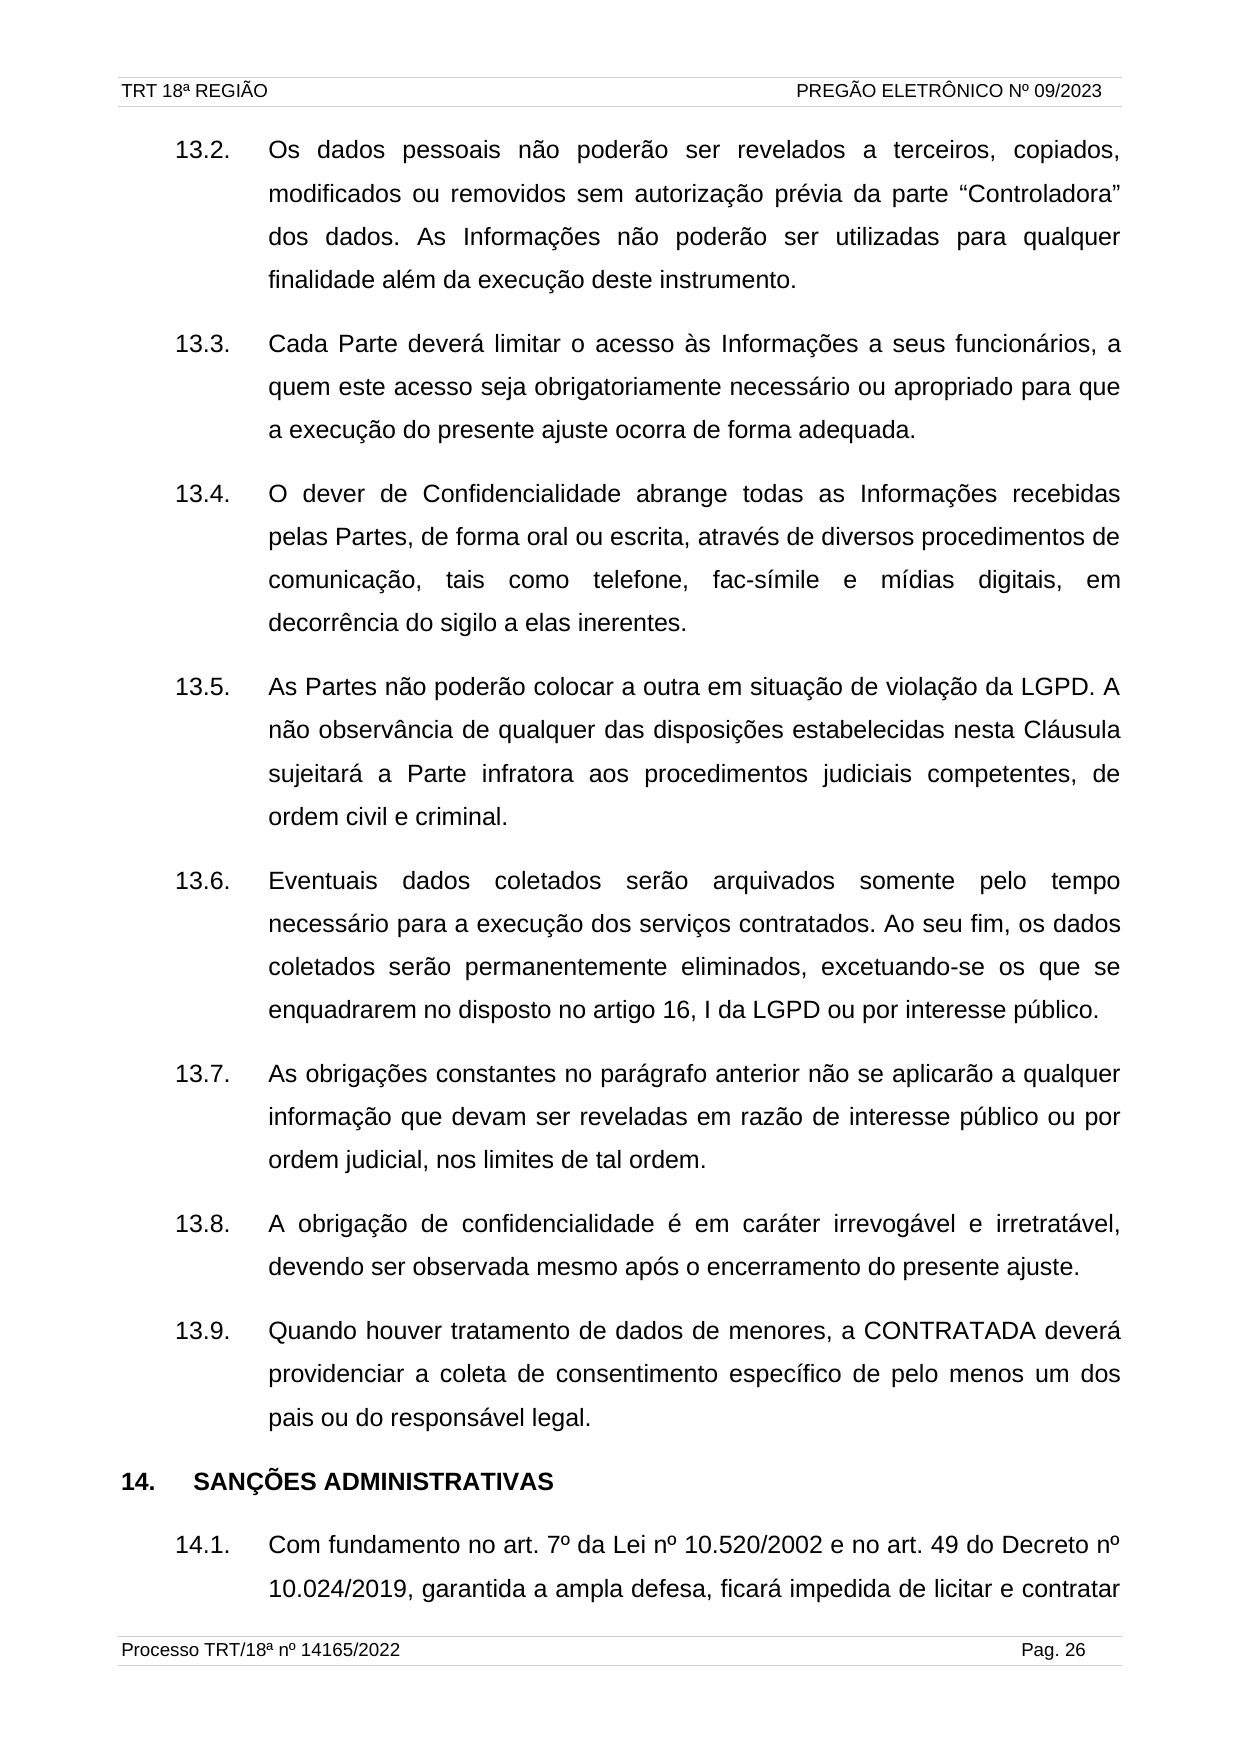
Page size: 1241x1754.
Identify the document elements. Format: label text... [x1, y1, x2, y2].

list As Partes não poderão colocar a outra em situação de violação da LGPD. A não observância de qualquer das disposições estabelecidas nesta Cláusula sujeitará a Parte infratora aos procedimentos judiciais competentes, de ordem civil e criminal. [231, 672, 1122, 831]
list Com fundamento no art. 7º da Lei nº 10.520/2002 e no art. 49 do Decreto nº 10.024/2019, garantida a ampla defesa, ficará impedida de licitar e contratar [231, 1531, 1122, 1602]
list O dever de Confidencialidade abrange todas as Informações recebidas pelas Partes, de forma oral ou escrita, através de diversos procedimentos de comunicação, tais como telefone, fac-símile e mídias digitais, em decorrência do sigilo a elas inerentes. [231, 479, 1122, 637]
list Quando houver tratamento de dados de menores, a CONTRATADA deverá providenciar a coleta de consentimento específico de pelo menos um dos pais ou do responsável legal. [231, 1316, 1122, 1431]
list As obrigações constantes no parágrafo anterior não se aplicarão a qualquer informação que devam ser reveladas em razão de interesse público ou por ordem judicial, nos limites de tal ordem. [231, 1059, 1122, 1174]
list SANÇÕES ADMINISTRATIVAS [156, 1467, 1122, 1495]
list Cada Parte deverá limitar o acesso às Informações a seus funcionários, a quem este acesso seja obrigatoriamente necessário ou apropriado para que a execução do presente ajuste ocorra de forma adequada. [231, 329, 1122, 444]
list Os dados pessoais não poderão ser revelados a terceiros, copiados, modificados ou removidos sem autorização prévia da parte “Controladora” dos dados. As Informações não poderão ser utilizadas para qualquer finalidade além da execução deste instrumento. [231, 136, 1122, 294]
list Eventuais dados coletados serão arquivados somente pelo tempo necessário para a execução dos serviços contratados. Ao seu fim, os dados coletados serão permanentemente eliminados, excetuando-se os que se enquadrarem no disposto no artigo 16, I da LGPD ou por interesse público. [231, 866, 1122, 1024]
list A obrigação de confidencialidade é em caráter irrevogável e irretratável, devendo ser observada mesmo após o encerramento do presente ajuste. [231, 1209, 1122, 1281]
